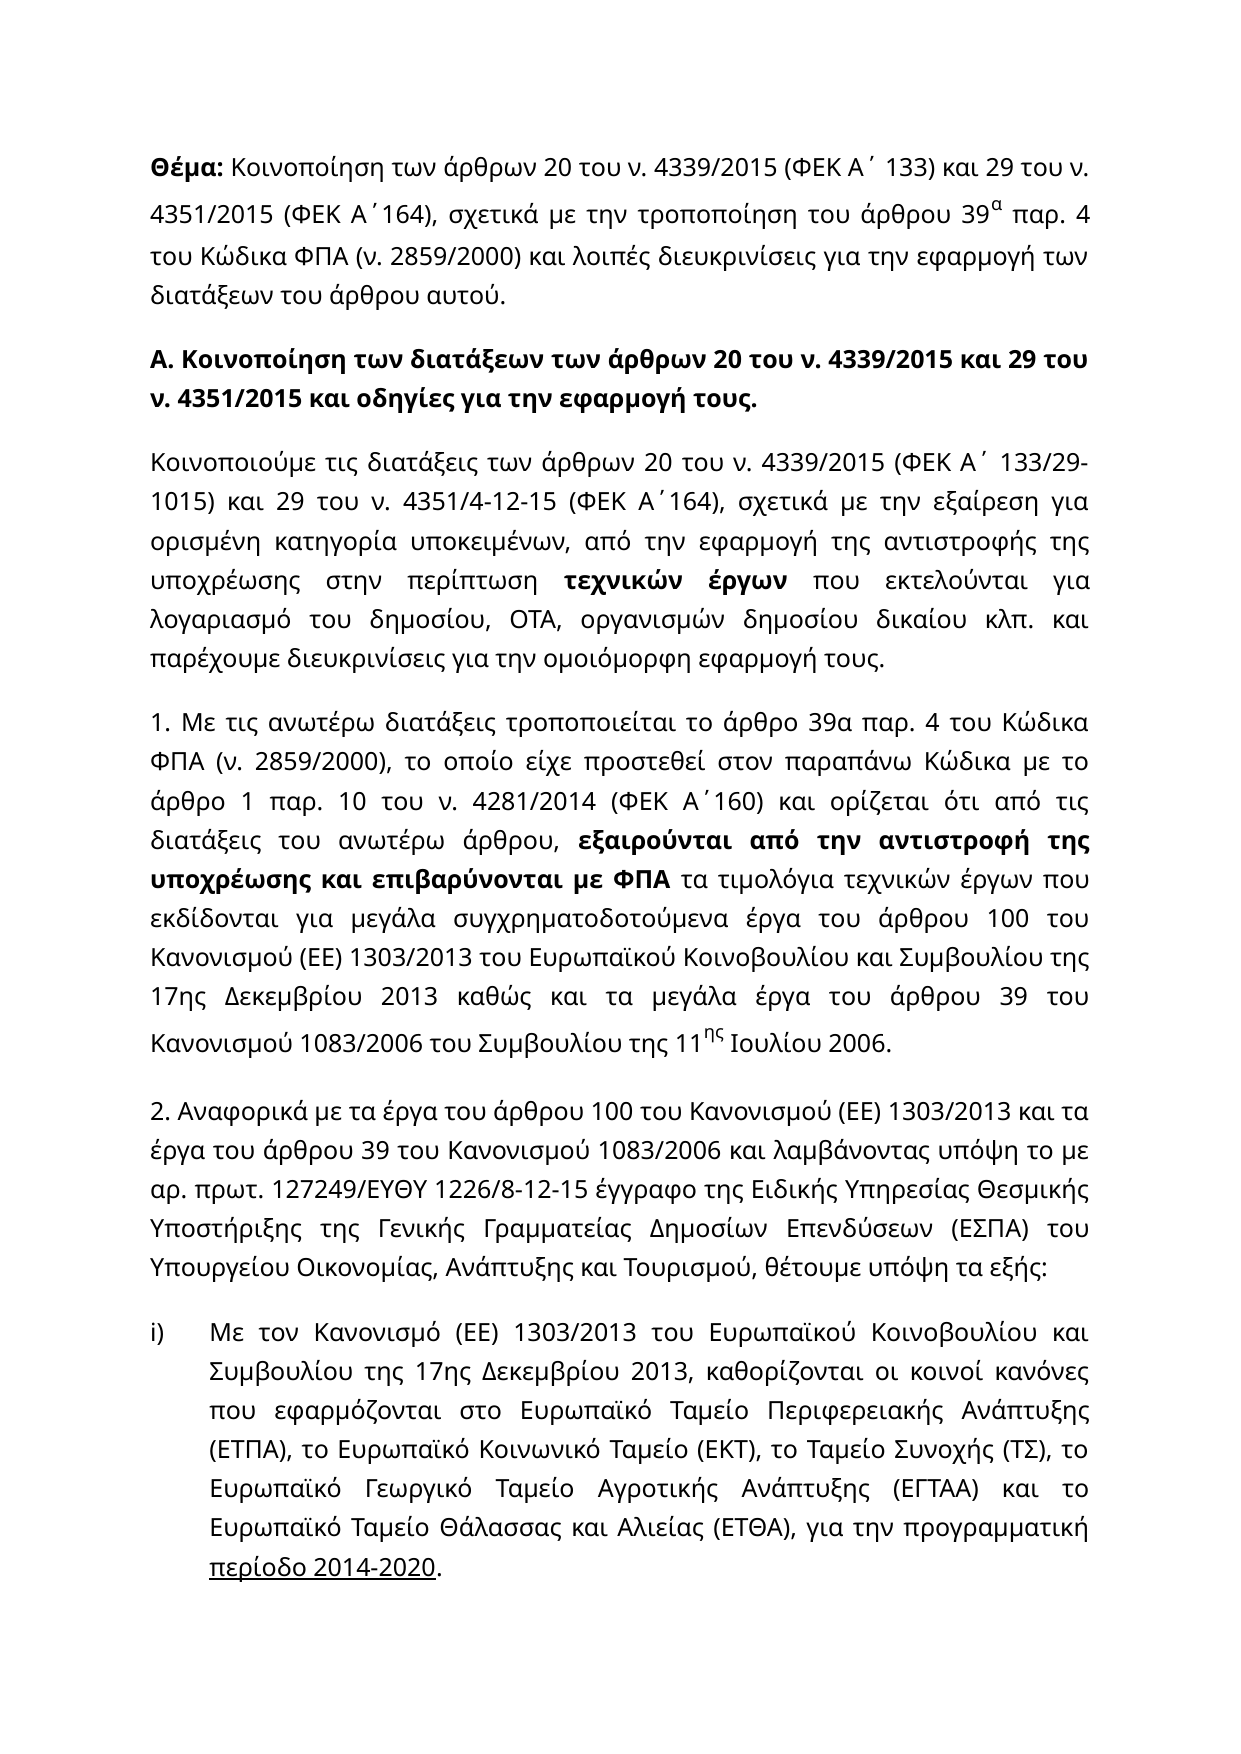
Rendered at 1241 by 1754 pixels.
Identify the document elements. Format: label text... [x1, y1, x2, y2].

text 2. Αναφορικά με τα έργα του άρθρου 100 του Κανονισμού (ΕΕ) 1303/2013 και τα έργα του άρθρου 39 του Κανονισμού 1083/2006 και λαμβάνοντας υπόψη το με αρ. πρωτ. 127249/ΕΥΘΥ 1226/8-12-15 έγγραφο της Ειδικής Υπηρεσίας Θεσμικής Υποστήριξης της Γενικής Γραμματείας Δημοσίων Επενδύσεων (ΕΣΠΑ) του Υπουργείου Οικονομίας, Ανάπτυξης και Τουρισμού, θέτουμε υπόψη τα εξής: [150, 1093, 1090, 1284]
text Κοινοποιούμε τις διατάξεις των άρθρων 20 του ν. 4339/2015 (ΦΕΚ Α΄ 133/29-1015) και 29 του ν. 4351/4-12-15 (ΦΕΚ Α΄164), σχετικά με την εξαίρεση για ορισμένη κατηγορία υποκειμένων, από την εφαρμογή της αντιστροφής της υποχρέωσης στην περίπτωση τεχνικών έργων που εκτελούνται για λογαριασμό του δημοσίου, ΟΤΑ, οργανισμών δημοσίου δικαίου κλπ. και παρέχουμε διευκρινίσεις για την ομοιόμορφη εφαρμογή τους. [150, 445, 1090, 675]
text Θέμα: Κοινοποίηση των άρθρων 20 του ν. 4339/2015 (ΦΕΚ Α΄ 133) και 29 του ν. 4351/2015 (ΦΕΚ Α΄164), σχετικά με την τροποποίηση του άρθρου 39α παρ. 4 του Κώδικα ΦΠΑ (ν. 2859/2000) και λοιπές διευκρινίσεις για την εφαρμογή των διατάξεων του άρθρου αυτού. [150, 150, 1090, 311]
list i) Με τον Κανονισμό (ΕΕ) 1303/2013 του Ευρωπαϊκού Κοινοβουλίου και Συμβουλίου της 17ης Δεκεμβρίου 2013, καθορίζονται οι κοινοί κανόνες που εφαρμόζονται στο Ευρωπαϊκό Ταμείο Περιφερειακής Ανάπτυξης (ΕΤΠΑ), το Ευρωπαϊκό Κοινωνικό Ταμείο (ΕΚΤ), το Ταμείο Συνοχής (ΤΣ), το Ευρωπαϊκό Γεωργικό Ταμείο Αγροτικής Ανάπτυξης (ΕΓΤΑΑ) και το Ευρωπαϊκό Ταμείο Θάλασσας και Αλιείας (ΕΤΘΑ), για την προγραμματική περίοδο 2014-2020. [150, 1314, 1090, 1583]
text 1. Με τις ανωτέρω διατάξεις τροποποιείται το άρθρο 39α παρ. 4 του Κώδικα ΦΠΑ (ν. 2859/2000), το οποίο είχε προστεθεί στον παραπάνω Κώδικα με το άρθρο 1 παρ. 10 του ν. 4281/2014 (ΦΕΚ Α΄160) και ορίζεται ότι από τις διατάξεις του ανωτέρω άρθρου, εξαιρούνται από την αντιστροφή της υποχρέωσης και επιβαρύνονται με ΦΠΑ τα τιμολόγια τεχνικών έργων που εκδίδονται για μεγάλα συγχρηματοδοτούμενα έργα του άρθρου 100 του Κανονισμού (ΕΕ) 1303/2013 του Ευρωπαϊκού Κοινοβουλίου και Συμβουλίου της 17ης Δεκεμβρίου 2013 καθώς και τα μεγάλα έργα του άρθρου 39 του Κανονισμού 1083/2006 του Συμβουλίου της 11ης Ιουλίου 2006. [150, 705, 1090, 1062]
text Α. Κοινοποίηση των διατάξεων των άρθρων 20 του ν. 4339/2015 και 29 του ν. 4351/2015 και οδηγίες για την εφαρμογή τους. [150, 341, 1090, 415]
